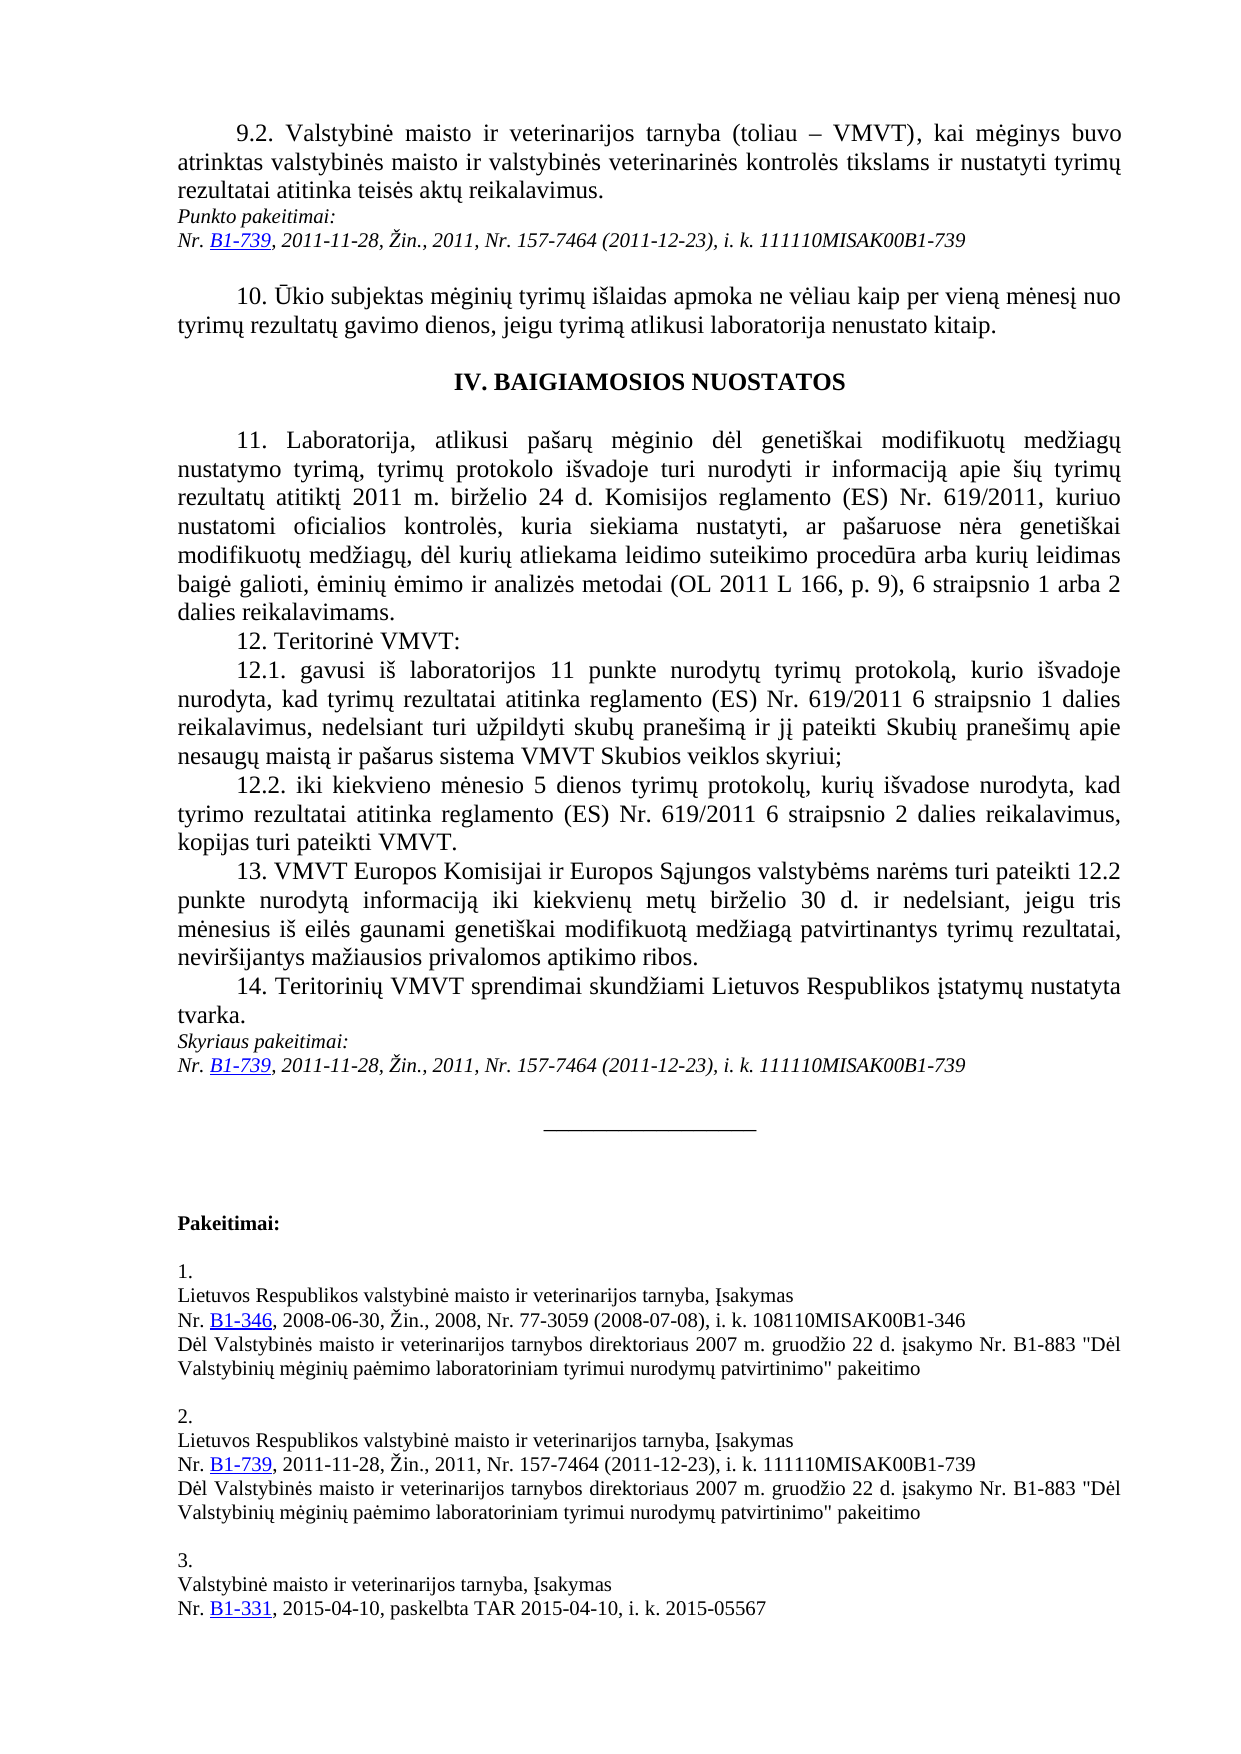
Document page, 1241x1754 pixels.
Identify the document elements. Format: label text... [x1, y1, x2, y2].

text 12.2. iki kiekvieno mėnesio 5 dienos tyrimų protokolų, kurių išvadose nurodyta, kad tyrimo rezultatai atitinka reglamento (ES) Nr. 619/2011 6 straipsnio 2 dalies reikalavimus, kopijas turi pateikti VMVT. [177, 770, 1122, 856]
text 11. Laboratorija, atlikusi pašarų mėginio dėl genetiškai modifikuotų medžiagų nustatymo tyrimą, tyrimų protokolo išvadoje turi nurodyti ir informaciją apie šių tyrimų rezultatų atitiktį 2011 m. birželio 24 d. Komisijos reglamento (ES) Nr. 619/2011, kuriuo nustatomi oficialios kontrolės, kuria siekiama nustatyti, ar pašaruose nėra genetiškai modifikuotų medžiagų, dėl kurių atliekama leidimo suteikimo procedūra arba kurių leidimas baigė galioti, ėminių ėmimo ir analizės metodai (OL 2011 L 166, p. 9), 6 straipsnio 1 arba 2 dalies reikalavimams. [177, 425, 1122, 626]
text 9.2. Valstybinė maisto ir veterinarijos tarnyba (toliau – VMVT), kai mėginys buvo atrinktas valstybinės maisto ir valstybinės veterinarinės kontrolės tikslams ir nustatyti tyrimų rezultatai atitinka teisės aktų reikalavimus. [177, 118, 1122, 204]
text Lietuvos Respublikos valstybinė maisto ir veterinarijos tarnyba, Įsakymas [177, 1283, 1122, 1307]
text 10. Ūkio subjektas mėginių tyrimų išlaidas apmoka ne vėliau kaip per vieną mėnesį nuo tyrimų rezultatų gavimo dienos, jeigu tyrimą atlikusi laboratorija nenustato kitaip. [177, 281, 1122, 339]
text Lietuvos Respublikos valstybinė maisto ir veterinarijos tarnyba, Įsakymas [177, 1428, 1122, 1452]
text Nr. B1-331, 2015-04-10, paskelbta TAR 2015-04-10, i. k. 2015-05567 [177, 1596, 1122, 1620]
text Punkto pakeitimai: [177, 204, 1122, 228]
text Pakeitimai: [177, 1211, 1122, 1235]
text Nr. B1-739, 2011-11-28, Žin., 2011, Nr. 157-7464 (2011-12-23), i. k. 111110MISAK00B1-739 [177, 1452, 1122, 1476]
text 2. [177, 1404, 1122, 1428]
text _________________ [177, 1106, 1122, 1134]
text Nr. B1-739, 2011-11-28, Žin., 2011, Nr. 157-7464 (2011-12-23), i. k. 111110MISAK00B1-739 [177, 1053, 1122, 1077]
text Nr. B1-739, 2011-11-28, Žin., 2011, Nr. 157-7464 (2011-12-23), i. k. 111110MISAK00B1-739 [177, 228, 1122, 252]
text Valstybinė maisto ir veterinarijos tarnyba, Įsakymas [177, 1572, 1122, 1596]
text IV. BAIGIAMOSIOS NUOSTATOS [177, 367, 1122, 396]
text 12.1. gavusi iš laboratorijos 11 punkte nurodytų tyrimų protokolą, kurio išvadoje nurodyta, kad tyrimų rezultatai atitinka reglamento (ES) Nr. 619/2011 6 straipsnio 1 dalies reikalavimus, nedelsiant turi užpildyti skubų pranešimą ir jį pateikti Skubių pranešimų apie nesaugų maistą ir pašarus sistema VMVT Skubios veiklos skyriui; [177, 655, 1122, 770]
text 12. Teritorinė VMVT: [177, 626, 1122, 655]
text 13. VMVT Europos Komisijai ir Europos Sąjungos valstybėms narėms turi pateikti 12.2 punkte nurodytą informaciją iki kiekvienų metų birželio 30 d. ir nedelsiant, jeigu tris mėnesius iš eilės gaunami genetiškai modifikuotą medžiagą patvirtinantys tyrimų rezultatai, neviršijantys mažiausios privalomos aptikimo ribos. [177, 856, 1122, 971]
text 1. [177, 1259, 1122, 1283]
text 3. [177, 1548, 1122, 1572]
text Skyriaus pakeitimai: [177, 1029, 1122, 1053]
text Nr. B1-346, 2008-06-30, Žin., 2008, Nr. 77-3059 (2008-07-08), i. k. 108110MISAK00B1-346 [177, 1307, 1122, 1332]
text Dėl Valstybinės maisto ir veterinarijos tarnybos direktoriaus 2007 m. gruodžio 22 d. įsakymo Nr. B1-883 "Dėl Valstybinių mėginių paėmimo laboratoriniam tyrimui nurodymų patvirtinimo" pakeitimo [177, 1332, 1122, 1380]
text 14. Teritorinių VMVT sprendimai skundžiami Lietuvos Respublikos įstatymų nustatyta tvarka. [177, 971, 1122, 1029]
text Dėl Valstybinės maisto ir veterinarijos tarnybos direktoriaus 2007 m. gruodžio 22 d. įsakymo Nr. B1-883 "Dėl Valstybinių mėginių paėmimo laboratoriniam tyrimui nurodymų patvirtinimo" pakeitimo [177, 1476, 1122, 1524]
